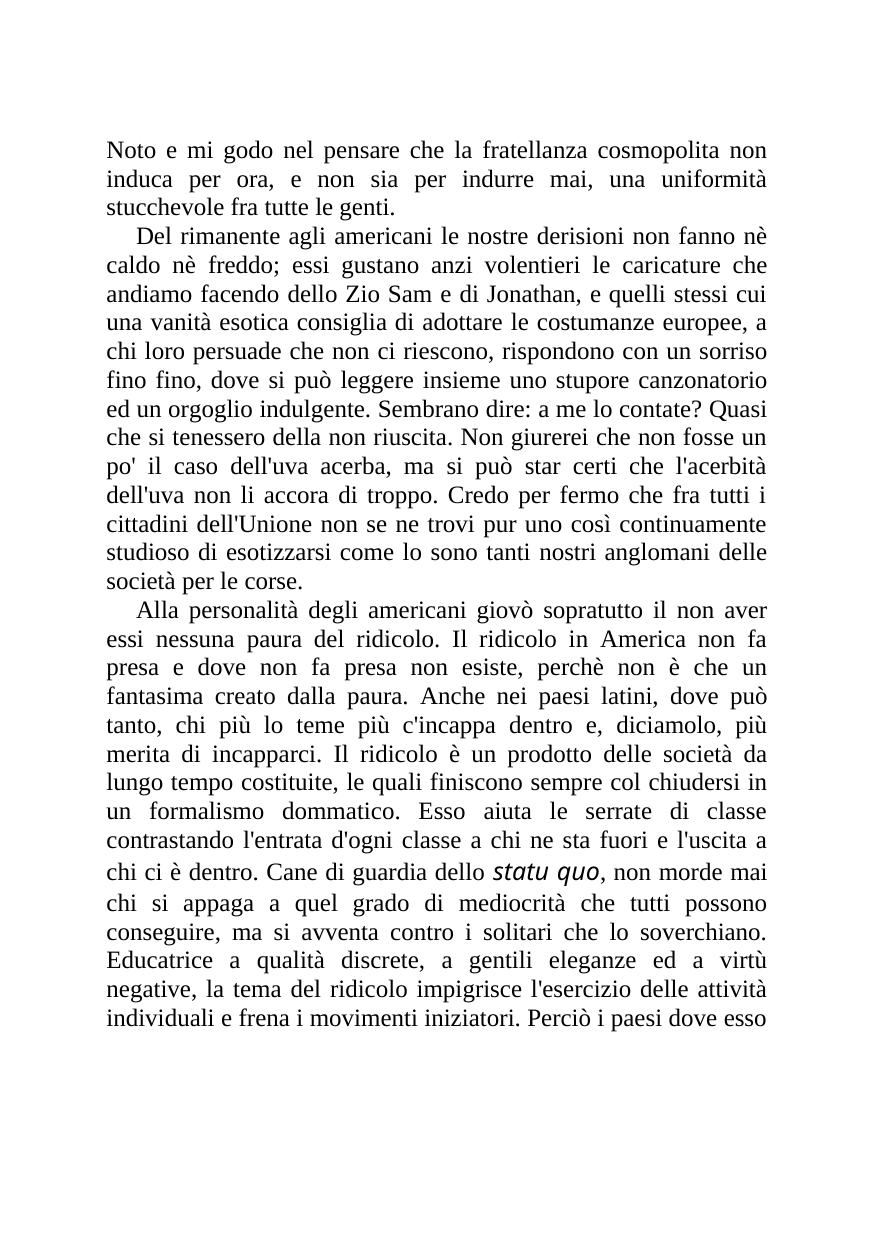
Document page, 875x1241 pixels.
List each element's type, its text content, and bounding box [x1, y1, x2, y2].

text Alla personalità degli americani giovò sopratutto il non aver essi nessuna paura del ridicolo. Il ridicolo in America non fa presa e dove non fa presa non esiste, perchè non è che un fantasima creato dalla paura. Anche nei paesi latini, dove può tanto, chi più lo teme più c'incappa dentro e, diciamolo, più merita di incapparci. Il ridicolo è un prodotto delle società da lungo tempo costituite, le quali finiscono sempre col chiudersi in un formalismo dommatico. Esso aiuta le serrate di classe contrastando l'entrata d'ogni classe a chi ne sta fuori e l'uscita a chi ci è dentro. Cane di guardia dello statu quo, non morde mai chi si appaga a quel grado di mediocrità che tutti possono conseguire, ma si avventa contro i solitari che lo soverchiano. Educatrice a qualità discrete, a gentili eleganze ed a virtù negative, la tema del ridicolo impigrisce l'esercizio delle attività individuali e frena i movimenti iniziatori. Perciò i paesi dove esso [106, 595, 768, 1032]
text Noto e mi godo nel pensare che la fratellanza cosmopolita non induca per ora, e non sia per indurre mai, una uniformità stucchevole fra tutte le genti. [106, 135, 768, 221]
text Del rimanente agli americani le nostre derisioni non fanno nè caldo nè freddo; essi gustano anzi volentieri le caricature che andiamo facendo dello Zio Sam e di Jonathan, e quelli stessi cui una vanità esotica consiglia di adottare le costumanze europee, a chi loro persuade che non ci riescono, rispondono con un sorriso fino fino, dove si può leggere insieme uno stupore canzonatorio ed un orgoglio indulgente. Sembrano dire: a me lo contate? Quasi che si tenessero della non riuscita. Non giurerei che non fosse un po' il caso dell'uva acerba, ma si può star certi che l'acerbità dell'uva non li accora di troppo. Credo per fermo che fra tutti i cittadini dell'Unione non se ne trovi pur uno così continuamente studioso di esotizzarsi come lo sono tanti nostri anglomani delle società per le corse. [106, 221, 768, 595]
